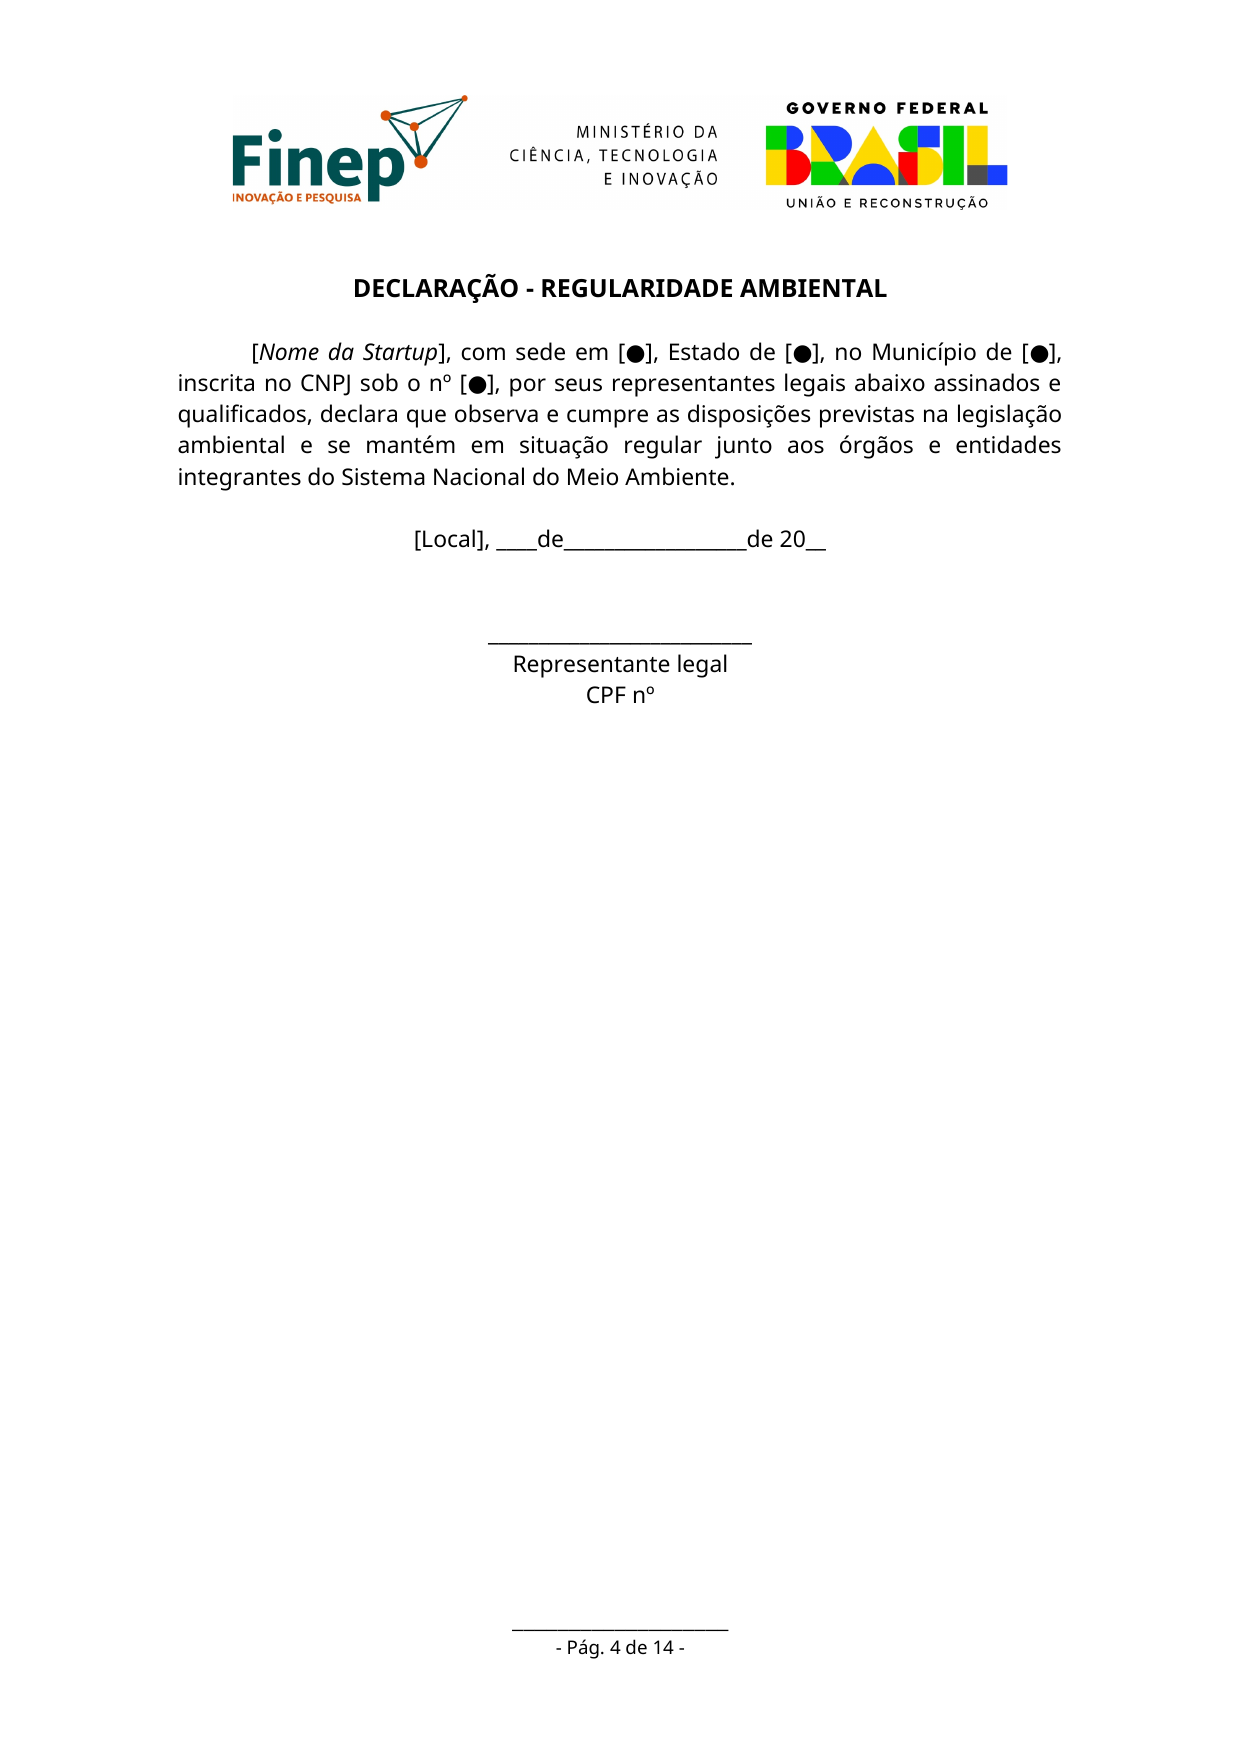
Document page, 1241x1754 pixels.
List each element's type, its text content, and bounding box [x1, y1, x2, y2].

text CPF nº [177, 679, 1063, 710]
text Representante legal [177, 647, 1063, 679]
text DECLARAÇÃO - REGULARIDADE AMBIENTAL [177, 272, 1063, 304]
text [Nome da Startup], com sede em [●], Estado de [●], no Município de [●], inscrita no CNPJ sob o nº [●], por seus representantes legais abaixo assinados e qualificados, declara que observa e cumpre as disposições previstas na legislação ambiental e se mantém em situação regular junto aos órgãos e entidades integrantes do Sistema Nacional do Meio Ambiente. [177, 335, 1063, 491]
text __________________________ [177, 616, 1063, 647]
text [Local], ____de__________________de 20__ [177, 522, 1063, 554]
